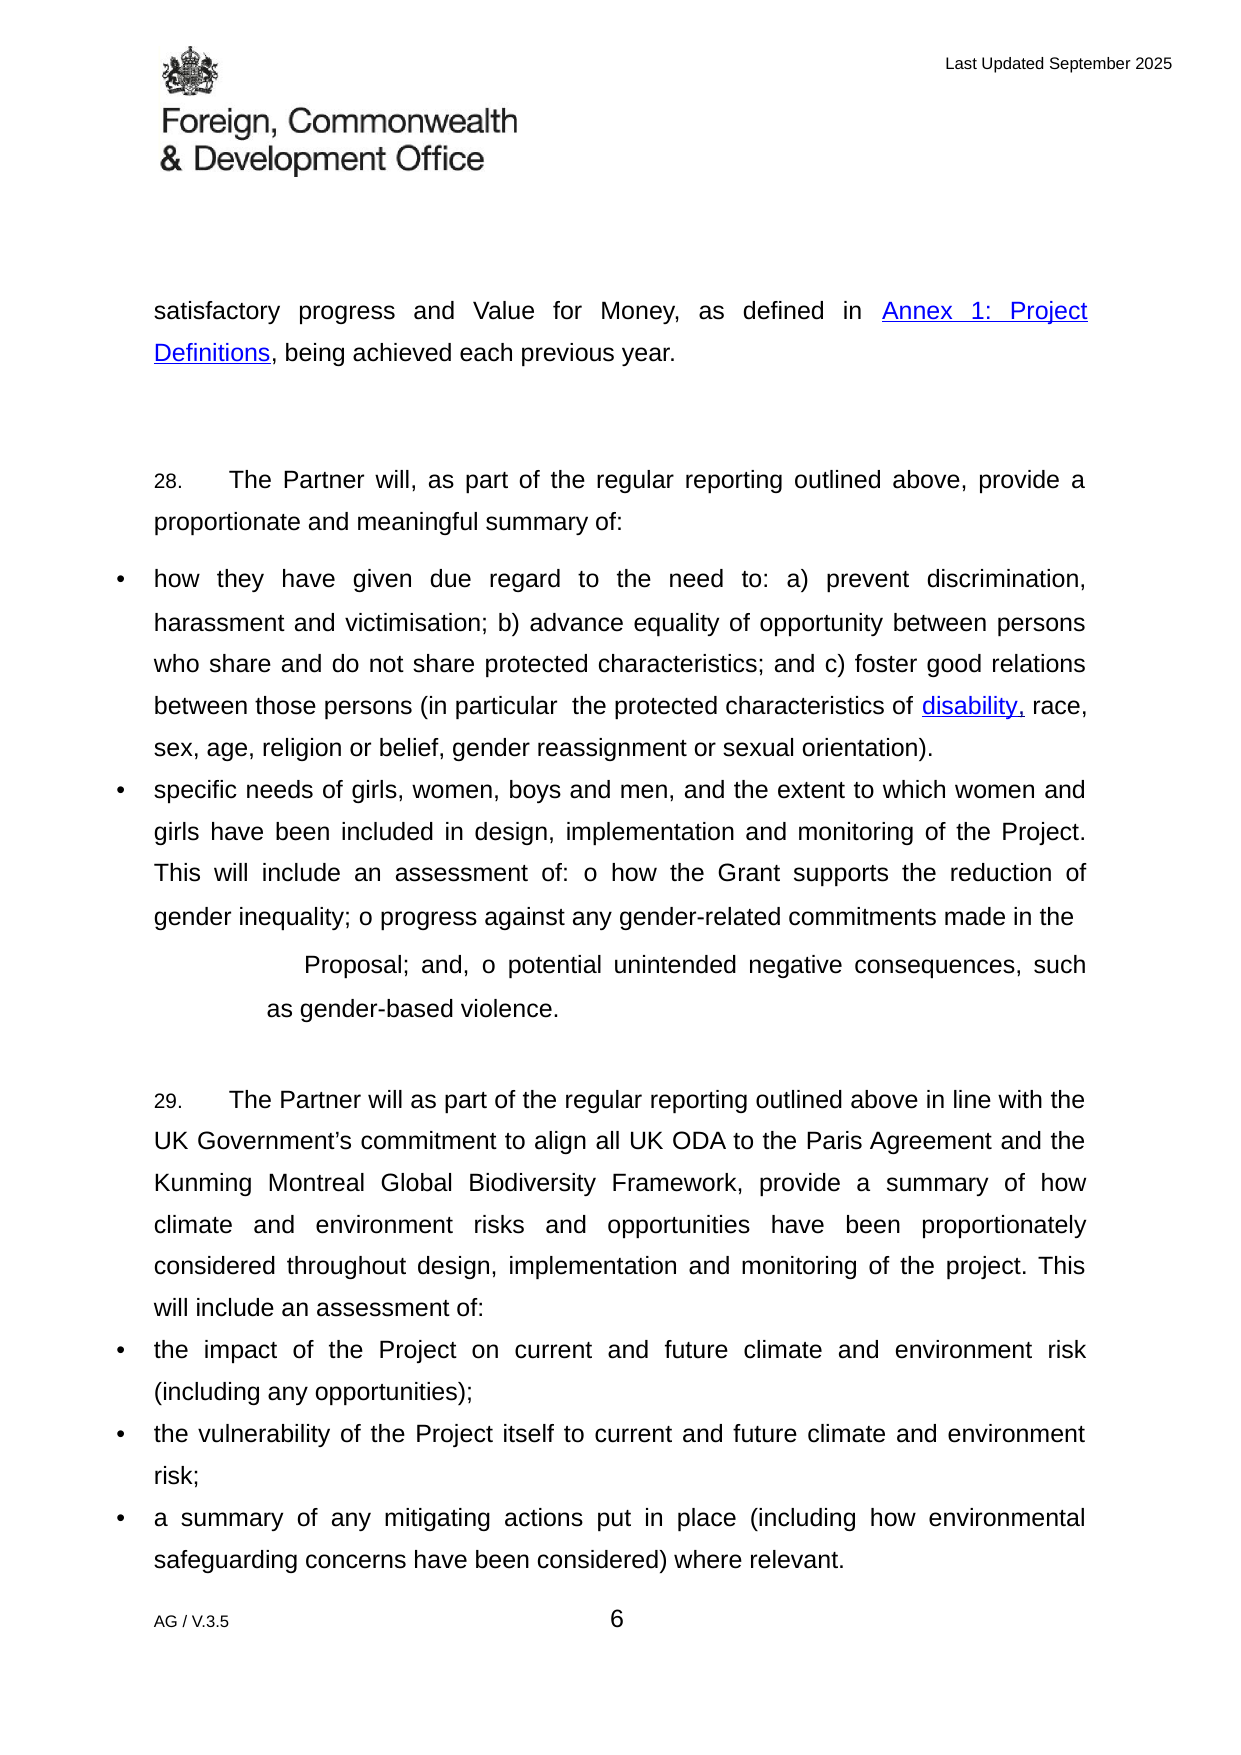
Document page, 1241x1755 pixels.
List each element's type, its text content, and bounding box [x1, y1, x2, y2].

list the impact of the Project on current and future climate and environment risk (including any opportunities); [116, 1335, 1088, 1406]
list satisfactory progress and Value for Money, as defined in Annex 1: Project Definitions, being achieved each previous year. [154, 296, 1088, 366]
list The Partner will as part of the regular reporting outlined above in line with the UK Government’s commitment to align all UK ODA to the Paris Agreement and the Kunming Montreal Global Biodiversity Framework, provide a summary of how climate and environment risks and opportunities have been proportionately considered throughout design, implementation and monitoring of the project. This will include an assessment of: [154, 1085, 1088, 1322]
list a summary of any mitigating actions put in place (including how environmental safeguarding concerns have been considered) where relevant. [116, 1503, 1088, 1573]
list The Partner will, as part of the regular reporting outlined above, provide a proportionate and meaningful summary of: [154, 465, 1088, 536]
text Proposal; and, o potential unintended negative consequences, such as gender-based violence. [266, 950, 1088, 1022]
list the vulnerability of the Project itself to current and future climate and environment risk; [116, 1419, 1088, 1489]
list specific needs of girls, women, boys and men, and the extent to which women and girls have been included in design, implementation and monitoring of the Project. This will include an assessment of: o how the Grant supports the reduction of gender inequality; o progress against any gender-related commitments made in the [116, 775, 1088, 933]
list how they have given due regard to the need to: a) prevent discrimination, harassment and victimisation; b) advance equality of opportunity between persons who share and do not share protected characteristics; and c) foster good relations between those persons (in particular the protected characteristics of disability, race, sex, age, religion or belief, gender reassignment or sexual orientation). [116, 556, 1088, 761]
